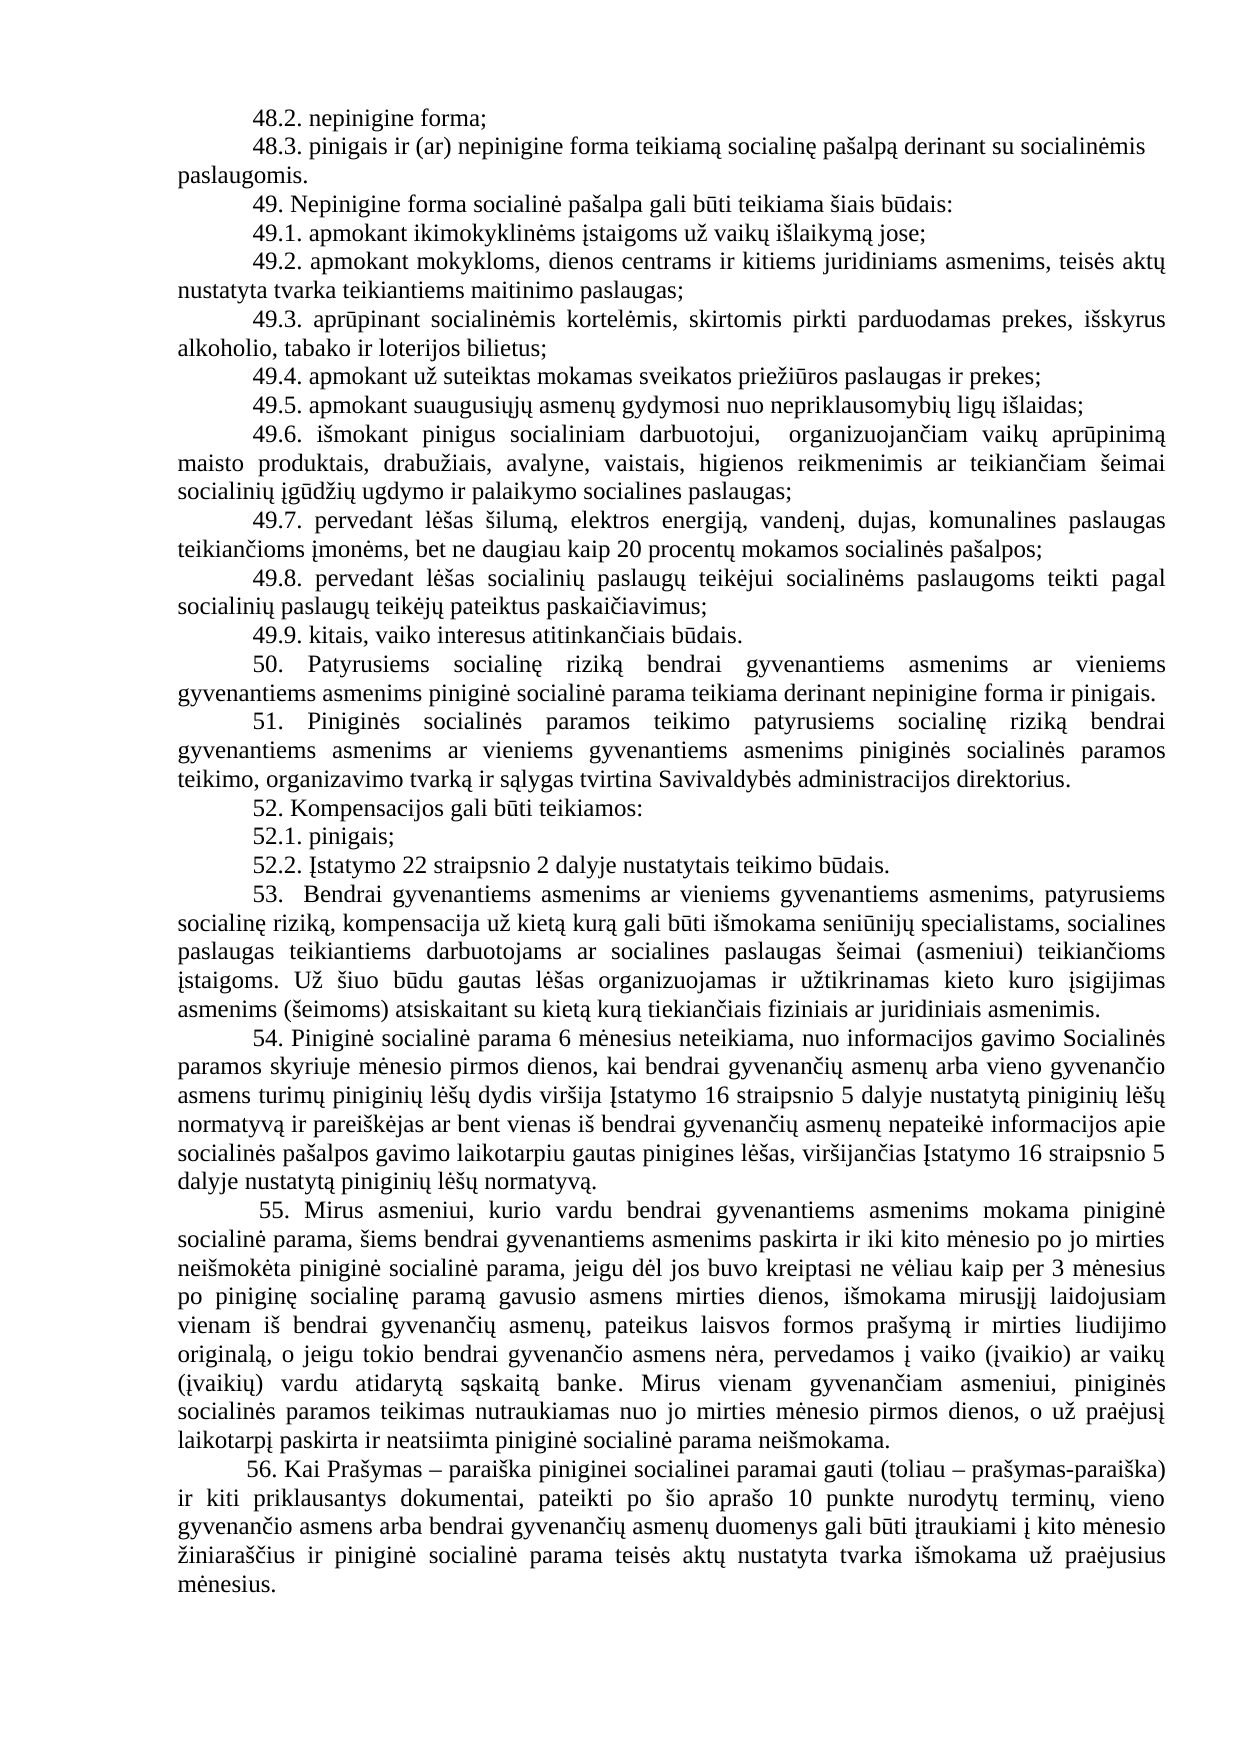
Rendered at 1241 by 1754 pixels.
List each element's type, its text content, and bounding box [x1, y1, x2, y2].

text 49. Nepinigine forma socialinė pašalpa gali būti teikiama šiais būdais: [177, 189, 1167, 218]
text 52.2. Įstatymo 22 straipsnio 2 dalyje nustatytais teikimo būdais. [177, 850, 1167, 879]
text 49.3. aprūpinant socialinėmis kortelėmis, skirtomis pirkti parduodamas prekes, išskyrus alkoholio, tabako ir loterijos bilietus; [177, 304, 1167, 361]
text 49.7. pervedant lėšas šilumą, elektros energiją, vandenį, dujas, komunalines paslaugas teikiančioms įmonėms, bet ne daugiau kaip 20 procentų mokamos socialinės pašalpos; [177, 505, 1167, 563]
text 48.3. pinigais ir (ar) nepinigine forma teikiamą socialinę pašalpą derinant su socialinėmis paslaugomis. [177, 131, 1167, 189]
text 53. Bendrai gyvenantiems asmenims ar vieniems gyvenantiems asmenims, patyrusiems socialinę riziką, kompensacija už kietą kurą gali būti išmokama seniūnijų specialistams, socialines paslaugas teikiantiems darbuotojams ar socialines paslaugas šeimai (asmeniui) teikiančioms įstaigoms. Už šiuo būdu gautas lėšas organizuojamas ir užtikrinamas kieto kuro įsigijimas asmenims (šeimoms) atsiskaitant su kietą kurą tiekiančiais fiziniais ar juridiniais asmenimis. [177, 879, 1167, 1023]
text 51. Piniginės socialinės paramos teikimo patyrusiems socialinę riziką bendrai gyvenantiems asmenims ar vieniems gyvenantiems asmenims piniginės socialinės paramos teikimo, organizavimo tvarką ir sąlygas tvirtina Savivaldybės administracijos direktorius. [177, 706, 1167, 793]
text 52.1. pinigais; [177, 821, 1167, 850]
text 49.4. apmokant už suteiktas mokamas sveikatos priežiūros paslaugas ir prekes; [177, 361, 1167, 390]
text 49.9. kitais, vaiko interesus atitinkančiais būdais. [177, 620, 1167, 649]
text 56. Kai Prašymas – paraiška piniginei socialinei paramai gauti (toliau – prašymas-paraiška) ir kiti priklausantys dokumentai, pateikti po šio aprašo 10 punkte nurodytų terminų, vieno gyvenančio asmens arba bendrai gyvenančių asmenų duomenys gali būti įtraukiami į kito mėnesio žiniaraščius ir piniginė socialinė parama teisės aktų nustatyta tvarka išmokama už praėjusius mėnesius. [177, 1454, 1167, 1598]
text 54. Piniginė socialinė parama 6 mėnesius neteikiama, nuo informacijos gavimo Socialinės paramos skyriuje mėnesio pirmos dienos, kai bendrai gyvenančių asmenų arba vieno gyvenančio asmens turimų piniginių lėšų dydis viršija Įstatymo 16 straipsnio 5 dalyje nustatytą piniginių lėšų normatyvą ir pareiškėjas ar bent vienas iš bendrai gyvenančių asmenų nepateikė informacijos apie socialinės pašalpos gavimo laikotarpiu gautas pinigines lėšas, viršijančias Įstatymo 16 straipsnio 5 dalyje nustatytą piniginių lėšų normatyvą. [177, 1023, 1167, 1195]
text 48.2. nepinigine forma; [177, 103, 1167, 131]
text 50. Patyrusiems socialinę riziką bendrai gyvenantiems asmenims ar vieniems gyvenantiems asmenims piniginė socialinė parama teikiama derinant nepinigine forma ir pinigais. [177, 649, 1167, 706]
text 52. Kompensacijos gali būti teikiamos: [177, 793, 1167, 821]
text 49.2. apmokant mokykloms, dienos centrams ir kitiems juridiniams asmenims, teisės aktų nustatyta tvarka teikiantiems maitinimo paslaugas; [177, 246, 1167, 304]
text 49.6. išmokant pinigus socialiniam darbuotojui, organizuojančiam vaikų aprūpinimą maisto produktais, drabužiais, avalyne, vaistais, higienos reikmenimis ar teikiančiam šeimai socialinių įgūdžių ugdymo ir palaikymo socialines paslaugas; [177, 419, 1167, 505]
text 55. Mirus asmeniui, kurio vardu bendrai gyvenantiems asmenims mokama piniginė socialinė parama, šiems bendrai gyvenantiems asmenims paskirta ir iki kito mėnesio po jo mirties neišmokėta piniginė socialinė parama, jeigu dėl jos buvo kreiptasi ne vėliau kaip per 3 mėnesius po piniginę socialinę paramą gavusio asmens mirties dienos, išmokama mirusįjį laidojusiam vienam iš bendrai gyvenančių asmenų, pateikus laisvos formos prašymą ir mirties liudijimo originalą, o jeigu tokio bendrai gyvenančio asmens nėra, pervedamos į vaiko (įvaikio) ar vaikų (įvaikių) vardu atidarytą sąskaitą banke. Mirus vienam gyvenančiam asmeniui, piniginės socialinės paramos teikimas nutraukiamas nuo jo mirties mėnesio pirmos dienos, o už praėjusį laikotarpį paskirta ir neatsiimta piniginė socialinė parama neišmokama. [177, 1195, 1167, 1454]
text 49.8. pervedant lėšas socialinių paslaugų teikėjui socialinėms paslaugoms teikti pagal socialinių paslaugų teikėjų pateiktus paskaičiavimus; [177, 563, 1167, 620]
text 49.1. apmokant ikimokyklinėms įstaigoms už vaikų išlaikymą jose; [177, 218, 1167, 246]
text 49.5. apmokant suaugusiųjų asmenų gydymosi nuo nepriklausomybių ligų išlaidas; [177, 390, 1167, 419]
